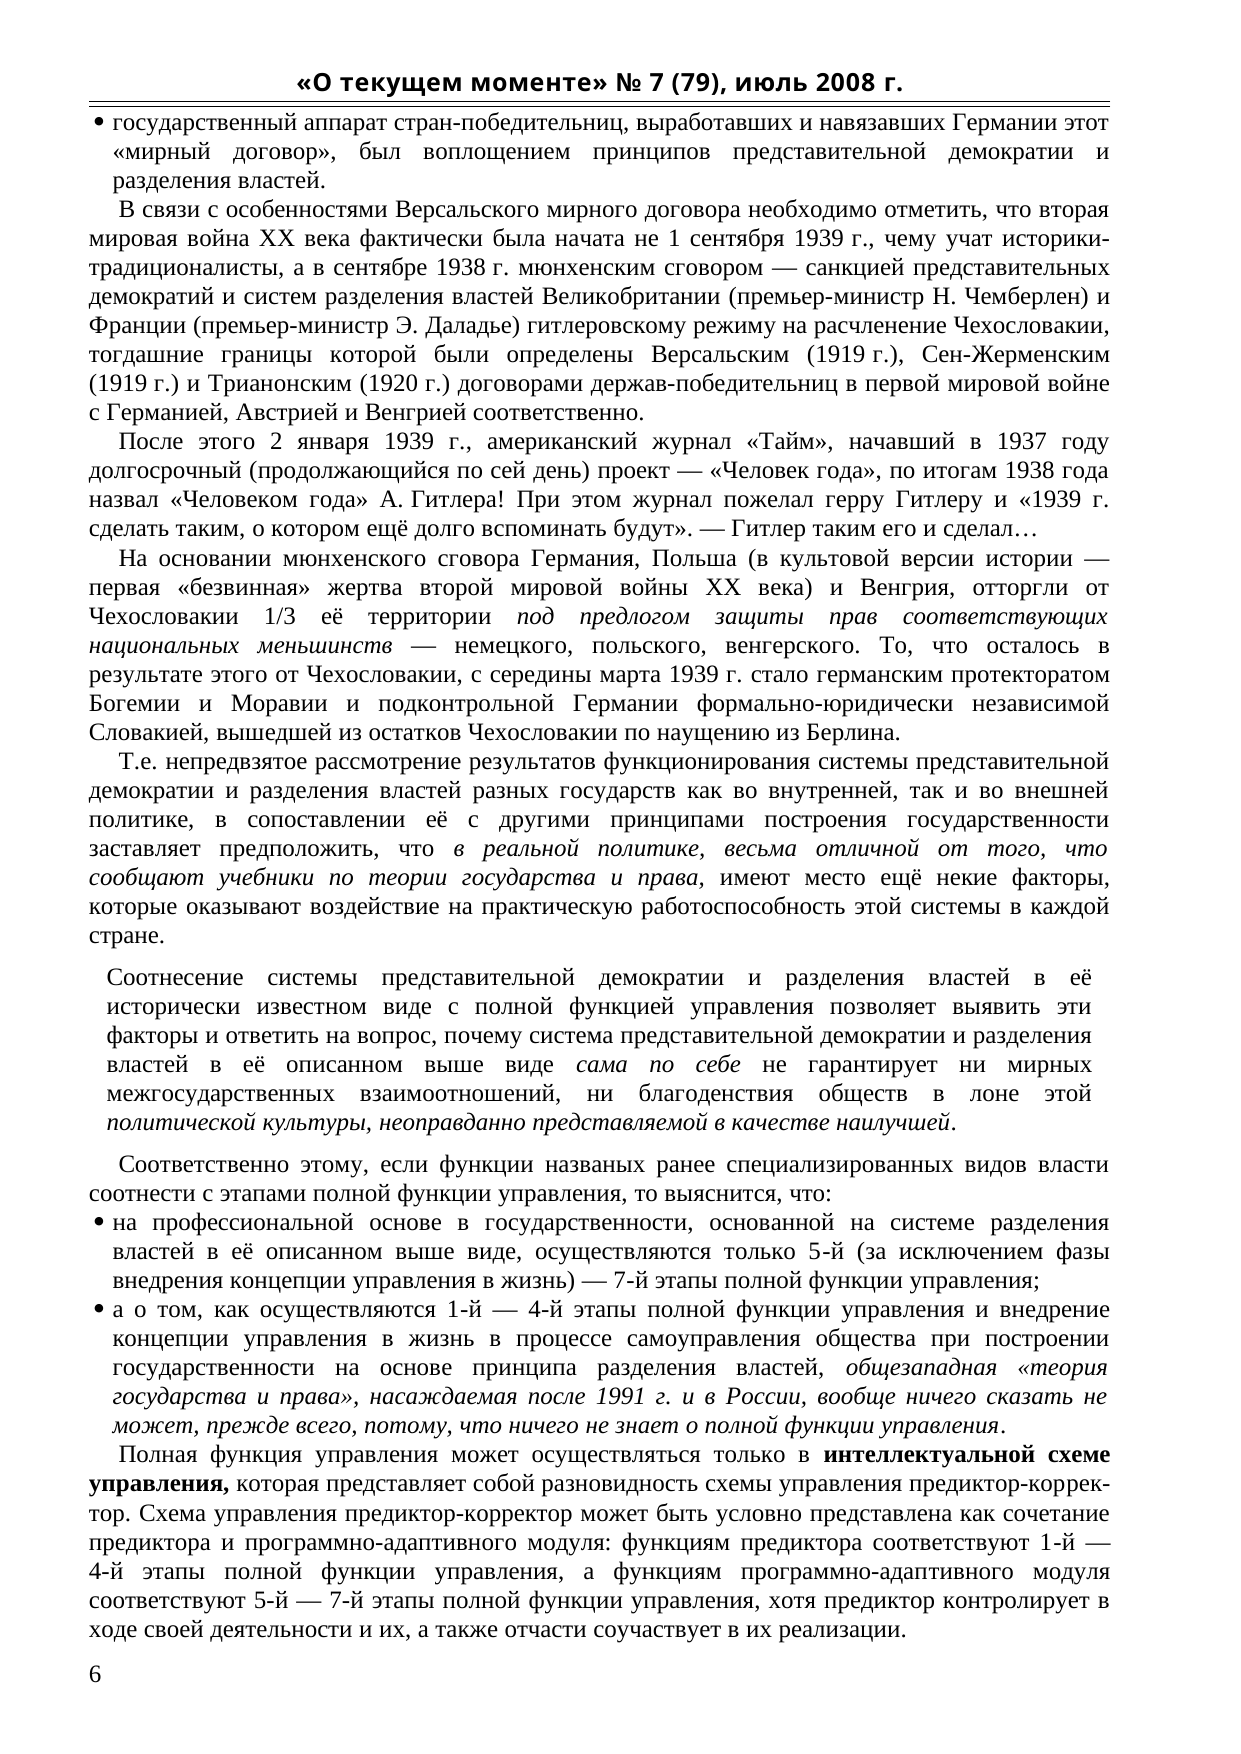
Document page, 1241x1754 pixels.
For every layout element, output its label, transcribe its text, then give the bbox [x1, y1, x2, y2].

text После этого 2 января 1939 г., американский журнал «Тайм», начавший в 1937 году долгосрочный (продолжающийся по сей день) проект — «Человек года», по итогам 1938 года назвал «Человеком года» А. Гитлера! При этом журнал пожелал герру Гитлеру и «1939 г. сделать таким, о котором ещё долго вспоминать будут». — Гитлер таким его и сделал… [89, 426, 1110, 542]
text Полная функция управления может осуществляться только в интеллектуальной схеме управления, которая представляет собой разновидность схемы управления предиктор-кор­рек­тор. Схема управления предиктор-корректор может быть условно представлена как сочетание предиктора и программно-адаптивного модуля: функциям предиктора соответствуют 1‑й — 4‑й этапы полной функции управления, а функциям программно-адап­ти­в­ного модуля соответствуют 5‑й — 7‑й этапы полной функции управления, хотя предиктор контролирует в ходе своей деятельности и их, а также отчасти соучаствует в их реализации. [89, 1439, 1110, 1643]
text Соотнесение системы представительной демократии и разделения властей в её исторически известном виде с полной функцией управления позволяет выявить эти факторы и ответить на вопрос, почему система представительной демократии и разделения властей в её описанном выше виде сама по себе не гарантирует ни мирных межгосударственных взаимоотношений, ни благоденствия обществ в лоне этой политической культуры, неоправданно представляемой в качестве наилучшей. [106, 962, 1093, 1136]
list государственный аппарат стран-победительниц, выработавших и навязавших Германии этот «мирный договор», был воплощением принципов представительной демократии и разделения властей. [94, 107, 1110, 194]
text В связи с особенностями Версальского мирного договора необходимо отметить, что вторая мировая война ХХ века фактически была начата не 1 сентября 1939 г., чему учат историки-традиционалисты, а в сентябре 1938 г. мюнхенским сговором — санкцией представительных демократий и систем разделения властей Великобритании (премьер-министр Н. Чем­бер­лен) и Франции (премьер-министр Э. Даладье) гитлеровскому режиму на расчленение Чехословакии, тогдашние границы которой были определены Версальским (1919 г.), Сен-Жерменским (1919 г.) и Трианонским (1920 г.) договорами держав-побе­дитель­ниц в первой мировой войне с Германией, Австрией и Венгрией соответственно. [89, 194, 1110, 426]
text Соответственно этому, если функции названых ранее специализированных видов власти соотнести с этапами полной функции управления, то выяснится, что: [89, 1149, 1110, 1207]
list а о том, как осуществляются 1‑й — 4‑й этапы полной функции управления и внедрение концепции управления в жизнь в процессе самоуправления общества при построении государственности на основе принципа разделения властей, общезападная «теория государства и права», насаждаемая после 1991 г. и в России, вообще ничего сказать не может, прежде всего, потому, что ничего не знает о полной функции управления. [94, 1294, 1110, 1439]
text Т.е. непредвзятое рассмотрение результатов функционирования системы представительной демократии и разделения властей разных государств как во внутренней, так и во внешней политике, в сопоставлении её с другими принципами построения государственности заставляет предположить, что в реальной политике, весьма отличной от того, что сообщают учебники по теории государства и права, имеют место ещё некие факторы, которые оказывают воздействие на практическую работоспособность этой системы в каждой стране. [89, 746, 1110, 949]
text На основании мюнхенского сговора Германия, Польша (в культовой версии истории — первая «безвинная» жертва второй мировой войны ХХ века) и Венгрия, отторгли от Чехословакии 1/3 её территории под предлогом защиты прав соответствующих национальных меньшинств — немецкого, польского, венгерского. То, что осталось в результате этого от Чехословакии, с середины марта 1939 г. стало германским протекторатом Богемии и Моравии и подконтрольной Германии формально-юридически независимой Словакией, вышедшей из остатков Чехословакии по наущению из Берлина. [89, 542, 1110, 746]
list на профессиональной основе в государственности, основанной на системе разделения властей в её описанном выше виде, осуществляются только 5‑й (за исключением фазы внедрения концепции управления в жизнь) — 7‑й этапы полной функции управления; [94, 1207, 1110, 1294]
